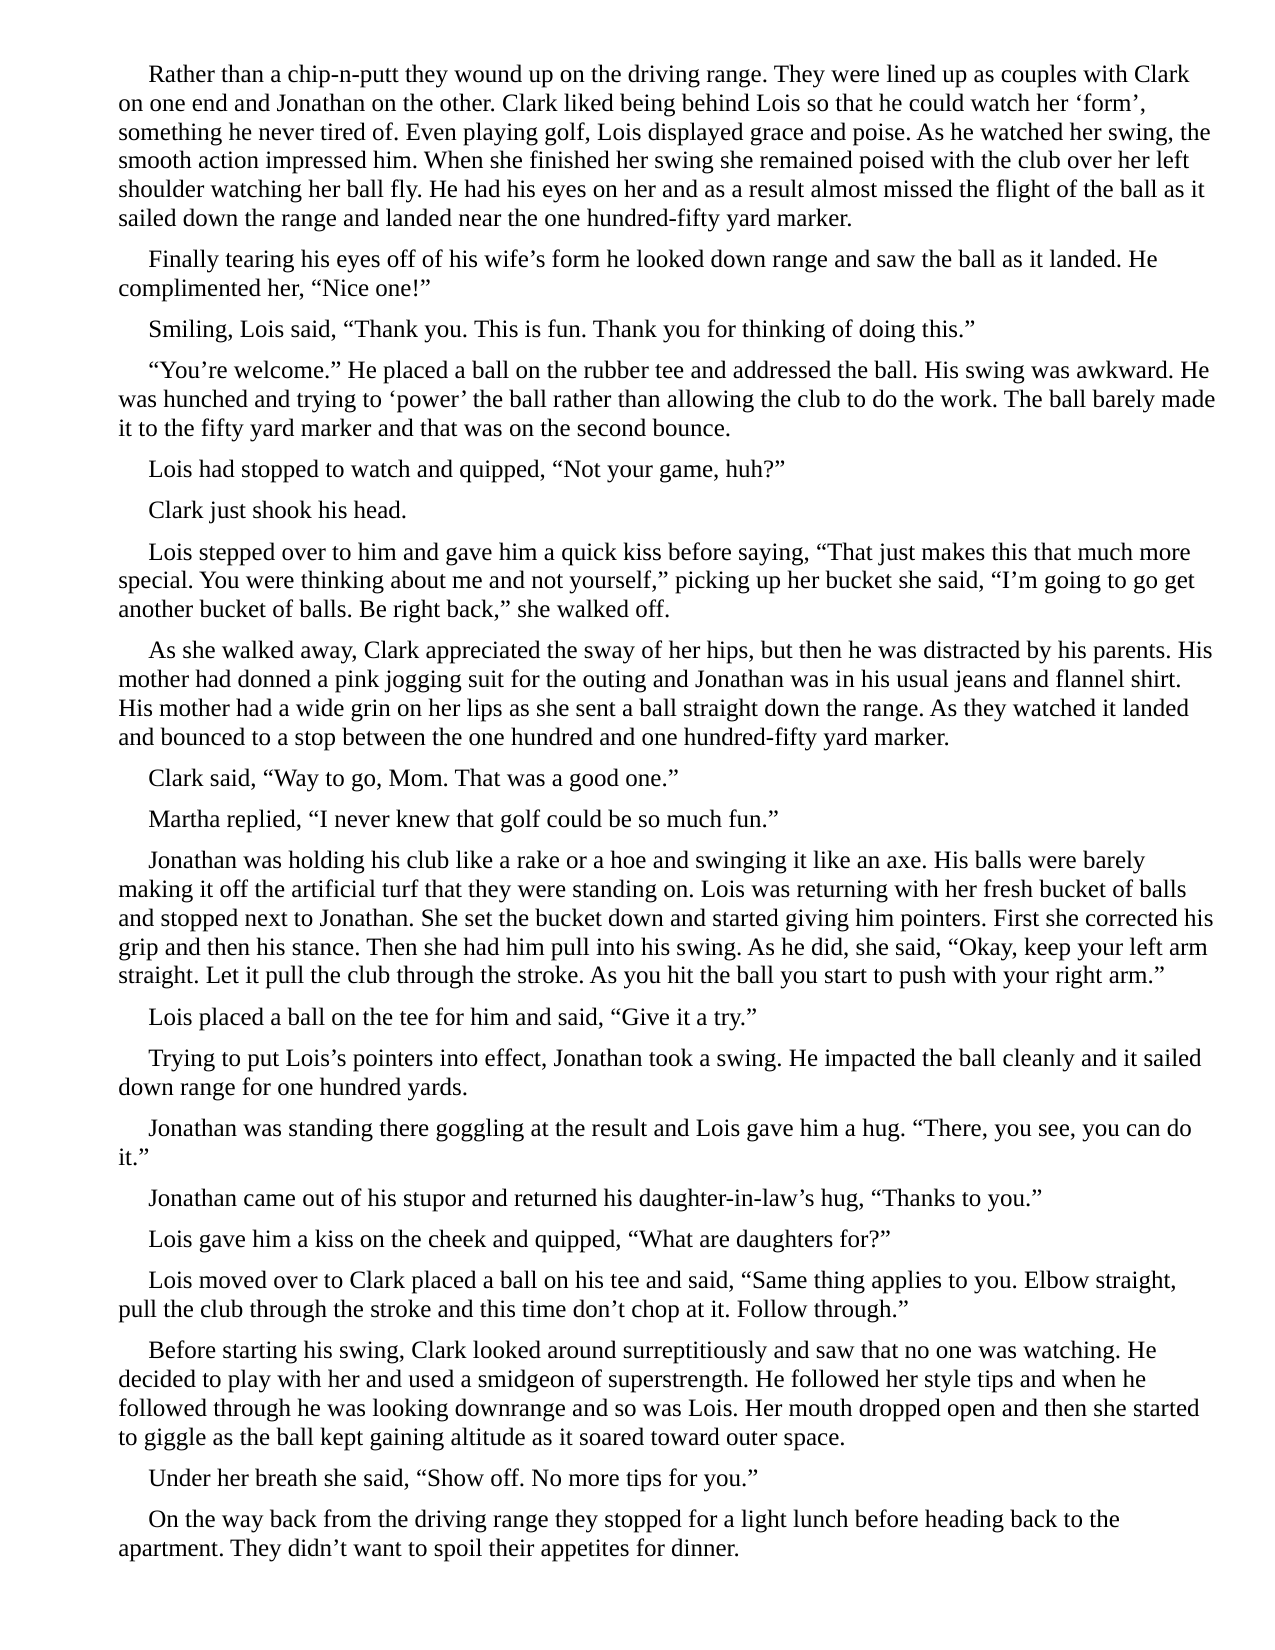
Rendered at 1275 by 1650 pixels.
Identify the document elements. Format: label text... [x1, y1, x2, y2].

text Under her breath she said, “Show off. No more tips for you.” [118, 1463, 1216, 1492]
text “You’re welcome.” He placed a ball on the rubber tee and addressed the ball. His swing was awkward. He was hunched and trying to ‘power’ the ball rather than allowing the club to do the work. The ball barely made it to the fifty yard marker and that was on the second bounce. [118, 355, 1216, 442]
text Jonathan was holding his club like a rake or a hoe and swinging it like an axe. His balls were barely making it off the artificial turf that they were standing on. Lois was returning with her fresh bucket of balls and stopped next to Jonathan. She set the bucket down and started giving him pointers. First she corrected his grip and then his stance. Then she had him pull into his swing. As he did, she said, “Okay, keep your left arm straight. Let it pull the club through the stroke. As you hit the ball you start to push with your right arm.” [118, 845, 1216, 989]
text Smiling, Lois said, “Thank you. This is fun. Thank you for thinking of doing this.” [118, 314, 1216, 343]
text Jonathan came out of his stupor and returned his daughter-in-law’s hug, “Thanks to you.” [118, 1183, 1216, 1212]
text Lois moved over to Clark placed a ball on his tee and said, “Same thing applies to you. Elbow straight, pull the club through the stroke and this time don’t chop at it. Follow through.” [118, 1265, 1216, 1323]
text Clark just shook his head. [118, 495, 1216, 524]
text As she walked away, Clark appreciated the sway of her hips, but then he was distracted by his parents. His mother had donned a pink jogging suit for the outing and Jonathan was in his usual jeans and flannel shirt. His mother had a wide grin on her lips as she sent a ball straight down the range. As they watched it landed and bounced to a stop between the one hundred and one hundred-fifty yard marker. [118, 635, 1216, 750]
text Lois placed a ball on the tee for him and said, “Give it a try.” [118, 1002, 1216, 1030]
text Jonathan was standing there goggling at the result and Lois gave him a hug. “There, you see, you can do it.” [118, 1113, 1216, 1170]
text Before starting his swing, Clark looked around surreptitiously and saw that no one was watching. He decided to play with her and used a smidgeon of superstrength. He followed her style tips and when he followed through he was looking downrange and so was Lois. Her mouth dropped open and then she started to giggle as the ball kept gaining altitude as it soared toward outer space. [118, 1335, 1216, 1450]
text Finally tearing his eyes off of his wife’s form he looked down range and saw the ball as it landed. He complimented her, “Nice one!” [118, 244, 1216, 302]
text Clark said, “Way to go, Mom. That was a good one.” [118, 763, 1216, 792]
text Lois stepped over to him and gave him a quick kiss before saying, “That just makes this that much more special. You were thinking about me and not yourself,” picking up her bucket she said, “I’m going to go get another bucket of balls. Be right back,” she walked off. [118, 537, 1216, 623]
text Lois gave him a kiss on the cheek and quipped, “What are daughters for?” [118, 1224, 1216, 1253]
text Lois had stopped to watch and quipped, “Not your game, huh?” [118, 454, 1216, 483]
text Trying to put Lois’s pointers into effect, Jonathan took a swing. He impacted the ball cleanly and it sailed down range for one hundred yards. [118, 1043, 1216, 1100]
text Rather than a chip-n-putt they wound up on the driving range. They were lined up as couples with Clark on one end and Jonathan on the other. Clark liked being behind Lois so that he could watch her ‘form’, something he never tired of. Even playing golf, Lois displayed grace and poise. As he watched her swing, the smooth action impressed him. When she finished her swing she remained poised with the club over her left shoulder watching her ball fly. He had his eyes on her and as a result almost missed the flight of the ball as it sailed down the range and landed near the one hundred-fifty yard marker. [118, 59, 1216, 232]
text On the way back from the driving range they stopped for a light lunch before heading back to the apartment. They didn’t want to spoil their appetites for dinner. [118, 1504, 1216, 1562]
text Martha replied, “I never knew that golf could be so much fun.” [118, 804, 1216, 833]
